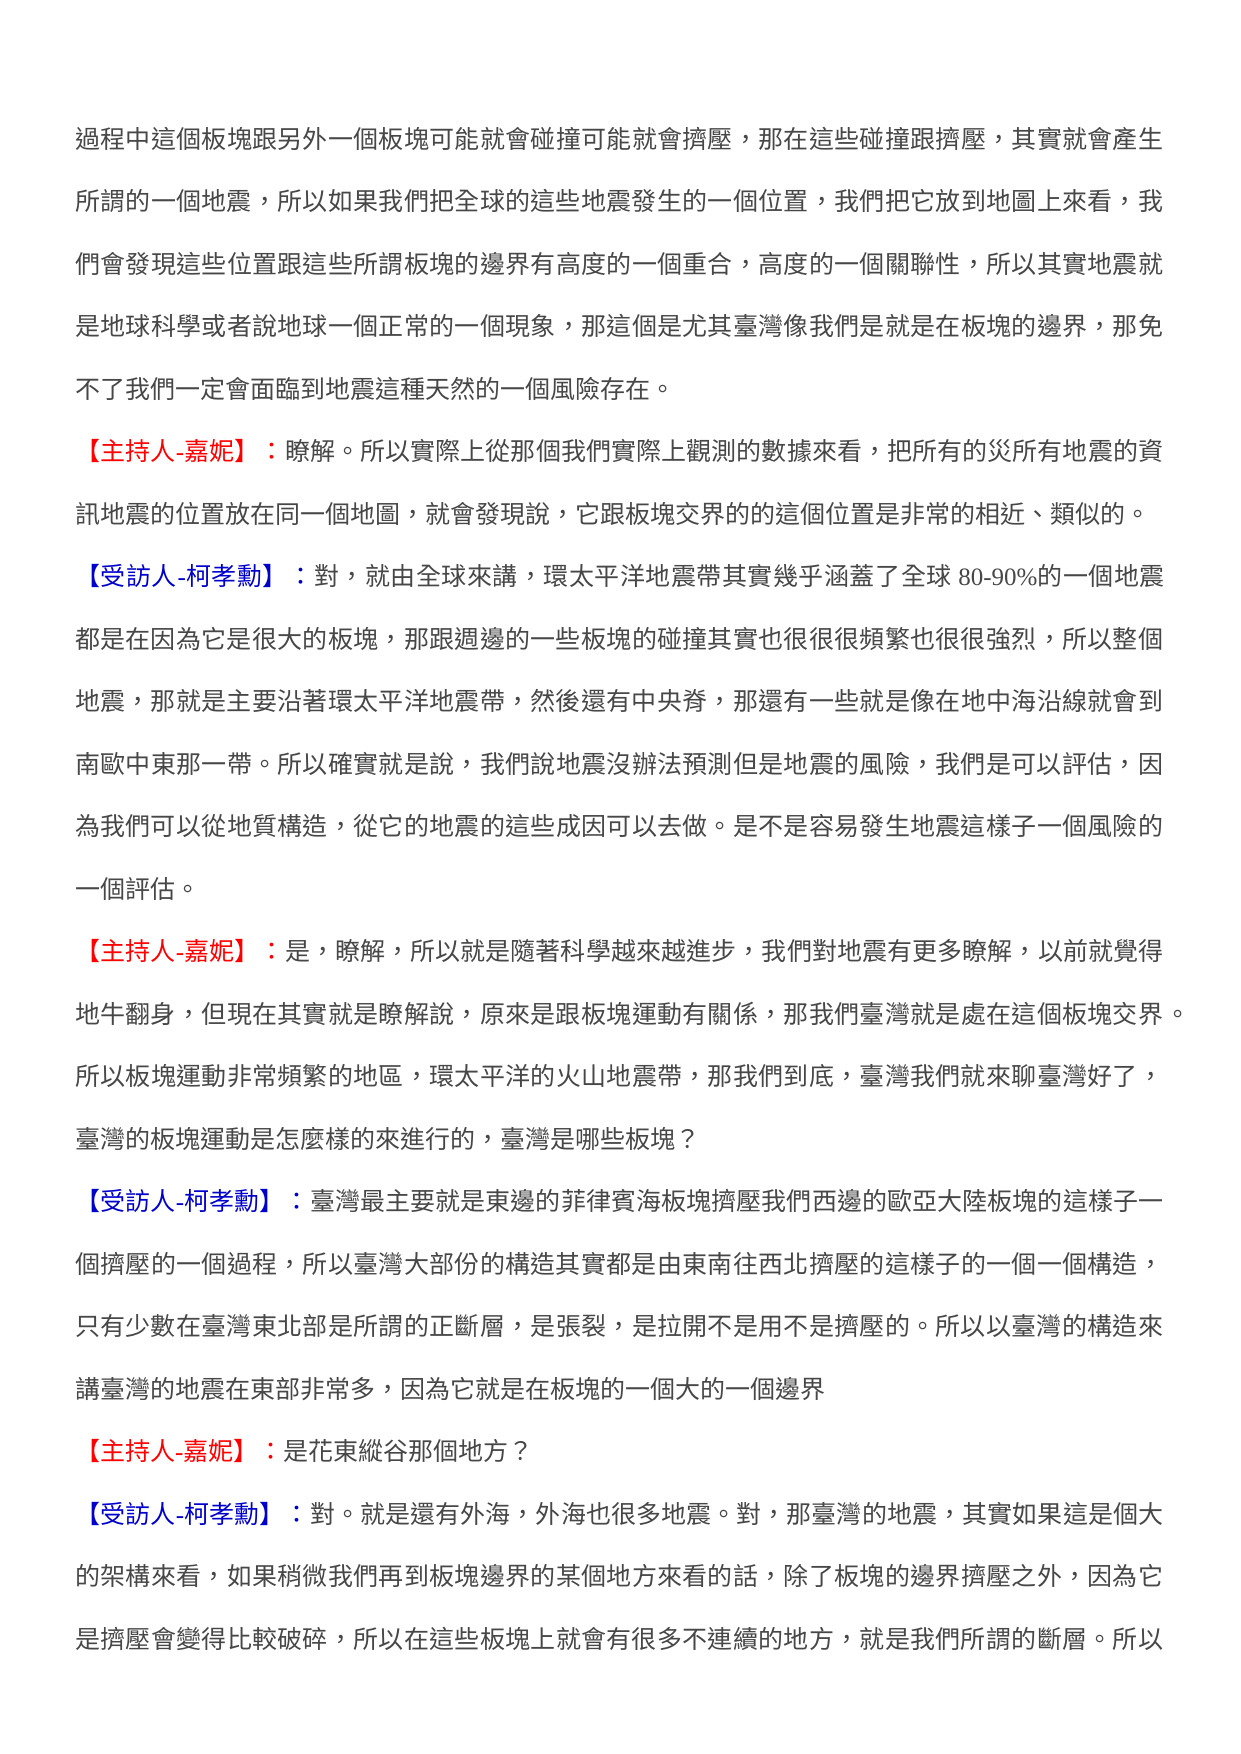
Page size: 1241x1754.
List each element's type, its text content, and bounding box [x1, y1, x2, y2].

text 過程中這個板塊跟另外一個板塊可能就會碰撞可能就會擠壓，那在這些碰撞跟擠壓，其實就會產生所謂的一個地震，所以如果我們把全球的這些地震發生的一個位置，我們把它放到地圖上來看，我們會發現這些位置跟這些所謂板塊的邊界有高度的一個重合，高度的一個關聯性，所以其實地震就是地球科學或者說地球一個正常的一個現象，那這個是尤其臺灣像我們是就是在板塊的邊界，那免不了我們一定會面臨到地震這種天然的一個風險存在。 [75, 96, 1165, 408]
text 【受訪人-柯孝勳】：對，就由全球來講，環太平洋地震帶其實幾乎涵蓋了全球80-90%的一個地震都是在因為它是很大的板塊，那跟週邊的一些板塊的碰撞其實也很很很頻繁也很很強烈，所以整個地震，那就是主要沿著環太平洋地震帶，然後還有中央脊，那還有一些就是像在地中海沿線就會到南歐中東那一帶。所以確實就是說，我們說地震沒辦法預測但是地震的風險，我們是可以評估，因為我們可以從地質構造，從它的地震的這些成因可以去做。是不是容易發生地震這樣子一個風險的一個評估。 [75, 533, 1165, 908]
text 【主持人-嘉妮】：是花東縱谷那個地方？ [75, 1408, 1165, 1471]
text 【主持人-嘉妮】：是，瞭解，所以就是隨著科學越來越進步，我們對地震有更多瞭解，以前就覺得地牛翻身，但現在其實就是瞭解說，原來是跟板塊運動有關係，那我們臺灣就是處在這個板塊交界。所以板塊運動非常頻繁的地區，環太平洋的火山地震帶，那我們到底，臺灣我們就來聊臺灣好了，臺灣的板塊運動是怎麼樣的來進行的，臺灣是哪些板塊？ [75, 908, 1165, 1158]
text 【受訪人-柯孝勳】：對。就是還有外海，外海也很多地震。對，那臺灣的地震，其實如果這是個大的架構來看，如果稍微我們再到板塊邊界的某個地方來看的話，除了板塊的邊界擠壓之外，因為它是擠壓會變得比較破碎，所以在這些板塊上就會有很多不連續的地方，就是我們所謂的斷層。所以臺灣其實臺灣的地震東部的地震，大部分是板塊碰撞造成的，它的深度比較深，但是規模會比較大，但是臺灣的西部來講，大部分都是在我們板塊上的這些斷層的錯動因為被擠壓的時候，這些原本比較不連續的地方，就容易被擠動，它就會錯動，那就是我們所謂的斷層的錯動，那一樣會造成地震，那西部的地震大部分比較是斷層的錯動，那斷層的錯動它的規模相對會小一點，但是它的深度比較淺，所以對地表的影響就不見得是比東部的這種比較大規模的地震會小，因為它比較淺，對震波傳到地表，其實相對也會比較大，那尤其我們臺灣的都市發展又都是在西半部，所以我們可以去看。就是歷史臺灣的一些重大災害的一些歷史其實都是在西半部的這些位置。 [75, 1471, 1165, 1658]
text 【受訪人-柯孝勳】：臺灣最主要就是東邊的菲律賓海板塊擠壓我們西邊的歐亞大陸板塊的這樣子一個擠壓的一個過程，所以臺灣大部份的構造其實都是由東南往西北擠壓的這樣子的一個一個構造，只有少數在臺灣東北部是所謂的正斷層，是張裂，是拉開不是用不是擠壓的。所以以臺灣的構造來講臺灣的地震在東部非常多，因為它就是在板塊的一個大的一個邊界 [75, 1158, 1165, 1408]
text 【主持人-嘉妮】：瞭解。所以實際上從那個我們實際上觀測的數據來看，把所有的災所有地震的資訊地震的位置放在同一個地圖，就會發現說，它跟板塊交界的的這個位置是非常的相近、類似的。 [75, 408, 1165, 533]
